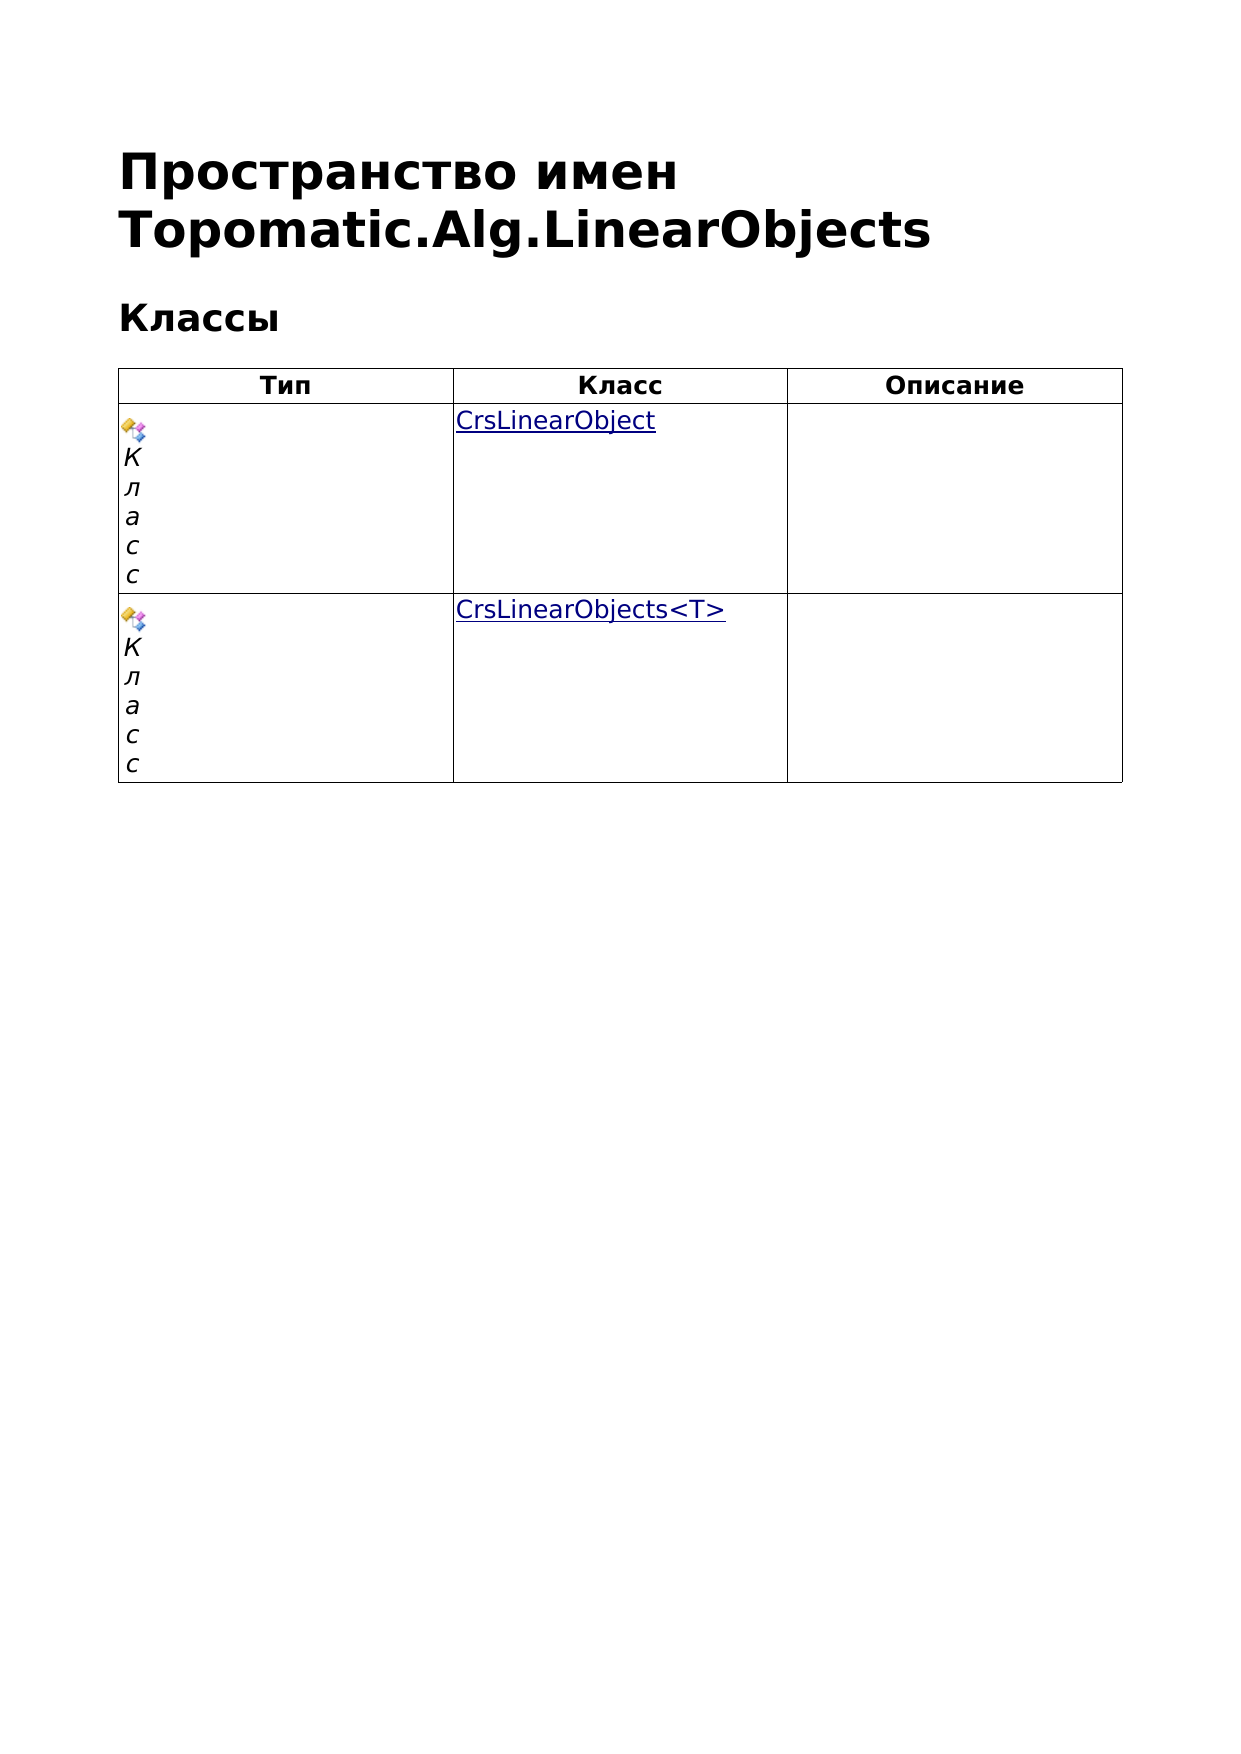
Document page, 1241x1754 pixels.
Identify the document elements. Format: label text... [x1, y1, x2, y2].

picture [121, 418, 147, 444]
table_cell [788, 404, 1122, 592]
picture [121, 607, 147, 633]
table_cell CrsLinearObjects<T> [454, 594, 787, 782]
subtitle Пространство имен Topomatic.Alg.LinearObjects [118, 143, 1122, 259]
subtitle Классы [118, 297, 1122, 341]
table_header Класс [454, 369, 787, 403]
table_cell CrsLinearObject [454, 404, 787, 592]
table_cell [788, 594, 1122, 782]
table_header Описание [788, 369, 1122, 403]
table_cell [119, 404, 453, 592]
table_header Тип [119, 369, 453, 403]
table_cell [119, 594, 453, 782]
